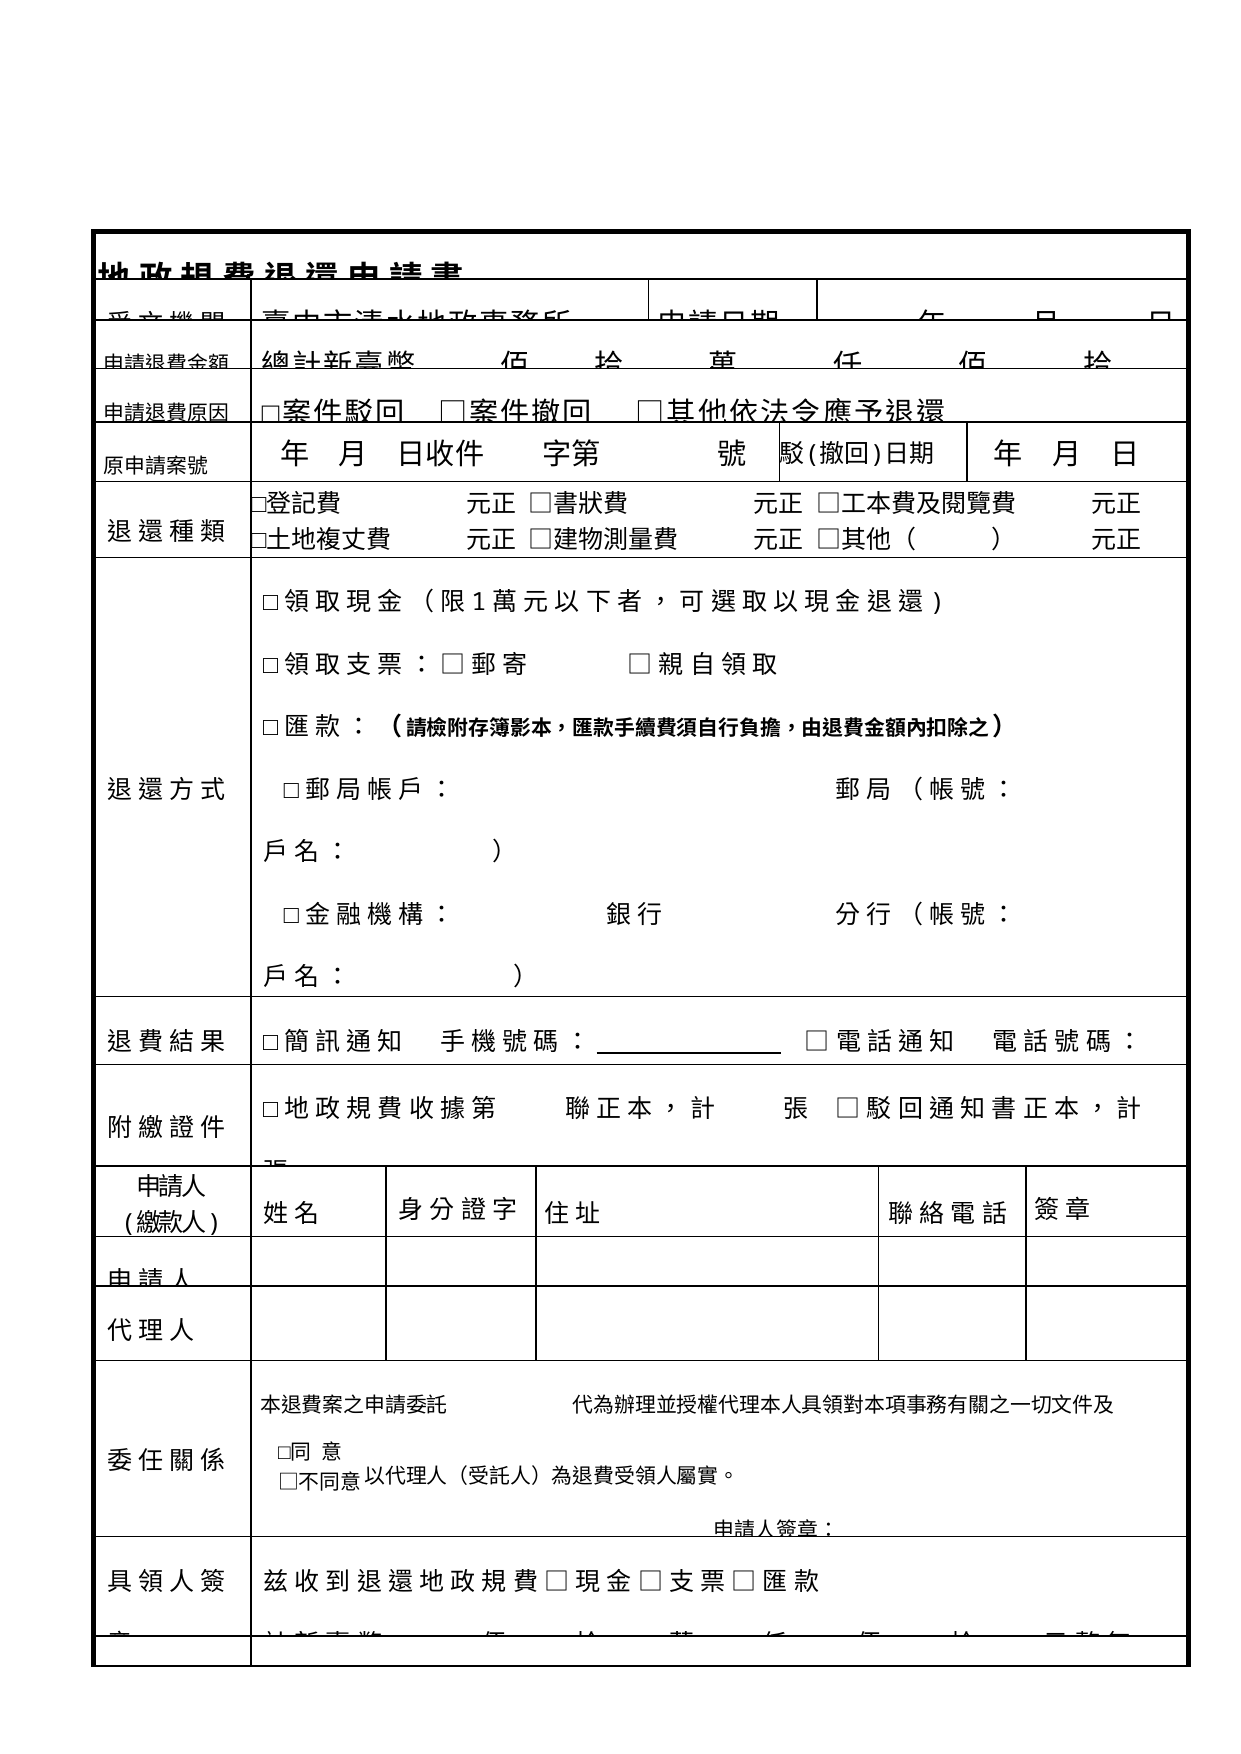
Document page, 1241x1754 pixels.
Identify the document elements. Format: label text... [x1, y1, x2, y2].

table_cell [252, 1237, 385, 1285]
table_cell 臺中市清水地政事務所 [252, 280, 648, 319]
table_cell [879, 1287, 1025, 1360]
table_cell 身分證字號 [387, 1167, 535, 1236]
table_cell [387, 1287, 535, 1360]
table_cell [1027, 1237, 1186, 1285]
table_cell [537, 1287, 878, 1360]
table_cell 年 月 日收件 字第 號 [252, 423, 779, 481]
table_cell 申請人 [96, 1237, 250, 1285]
table_header 地政規費退還申請書 [96, 234, 1186, 278]
table_cell 委任關係 [96, 1361, 250, 1536]
table_cell 退費結果通知 [96, 997, 250, 1063]
table_cell 年 月 日 [968, 423, 1186, 481]
table_cell [1027, 1287, 1186, 1360]
table_cell 年 月 日 [818, 280, 1186, 319]
table_cell [879, 1237, 1025, 1285]
table_cell [252, 1287, 385, 1360]
table_cell [537, 1237, 878, 1285]
table_cell 聯絡電話 [879, 1167, 1025, 1236]
table_cell 退還方式 [96, 558, 250, 996]
table_cell 申請日期 [649, 280, 816, 319]
table_cell 受文機關 [96, 280, 250, 319]
table_cell 住址 [537, 1167, 878, 1236]
table_cell 申請退費金額 [96, 321, 250, 368]
table_cell 附繳證件 [96, 1065, 250, 1165]
table_cell 申請人 (繳款人) [96, 1167, 250, 1236]
table_cell 退還種類 [96, 482, 250, 557]
table_cell 代理人 （受託人） [96, 1287, 250, 1360]
table_cell 原申請案號 [96, 423, 250, 481]
table_cell [252, 1637, 1186, 1665]
table_cell 備註 [96, 1637, 250, 1665]
table_cell □地政規費收據第 聯正本，計 張 □駁回通知書正本，計 張 □原申請書正本計 張 □申請人（或受託人)身分證件 □匯款帳戶存簿影本 □其他 [252, 1065, 1186, 1165]
table_cell 姓名 [252, 1167, 385, 1236]
table_cell □領取現金（限1萬元以下者，可選取以現金退還) □領取支票：□郵寄 □親自領取 □匯款：（請檢附存簿影本，匯款手續費須自行負擔，由退費金額內扣除之） □郵局帳戶： 郵局（帳號： 戶名： ） □金融機構： 銀行 分行（帳號： 戶名： ） [252, 558, 1186, 996]
table_cell 簽章 （蓋原申請案件同一印章） [1027, 1167, 1186, 1236]
table_cell 申請退費原因 [96, 369, 250, 421]
table_cell [387, 1237, 535, 1285]
table_cell 本退費案之申請委託 代為辦理並授權代理本人具領對本項事務有關之一切文件及 □同 意□不同意以代理人（受託人）為退費受領人屬實。 申請人簽章： 委託人確為本件繳費之申請人，如有虛偽不實，本代理人（受託人）願負法律責任。 代理人簽章： [252, 1361, 1186, 1536]
table_cell □簡訊通知 手機號碼： □電話通知 電話號碼： □郵寄通知 [252, 997, 1186, 1063]
table_cell □案件駁回 □案件撤回 □其他依法令應予退還 [252, 369, 1186, 421]
table_cell 具領人簽章 [96, 1537, 250, 1635]
table_cell □登記費 元正 □書狀費 元正 □工本費及閱覽費 元正 □土地複丈費 元正 □建物測量費 元正 □其他（ ） 元正 [252, 482, 1186, 557]
table_cell 總計新臺幣 佰 拾 萬 仟 佰 拾 元正 [252, 321, 1186, 368]
table_cell 駁(撤回)日期 [780, 423, 966, 481]
table_cell 兹收到退還地政規費□現金□支票□匯款 計新臺幣 佰 拾 萬 仟 佰 拾 元整無誤。 具領人簽章： 年 月 日 [252, 1537, 1186, 1635]
